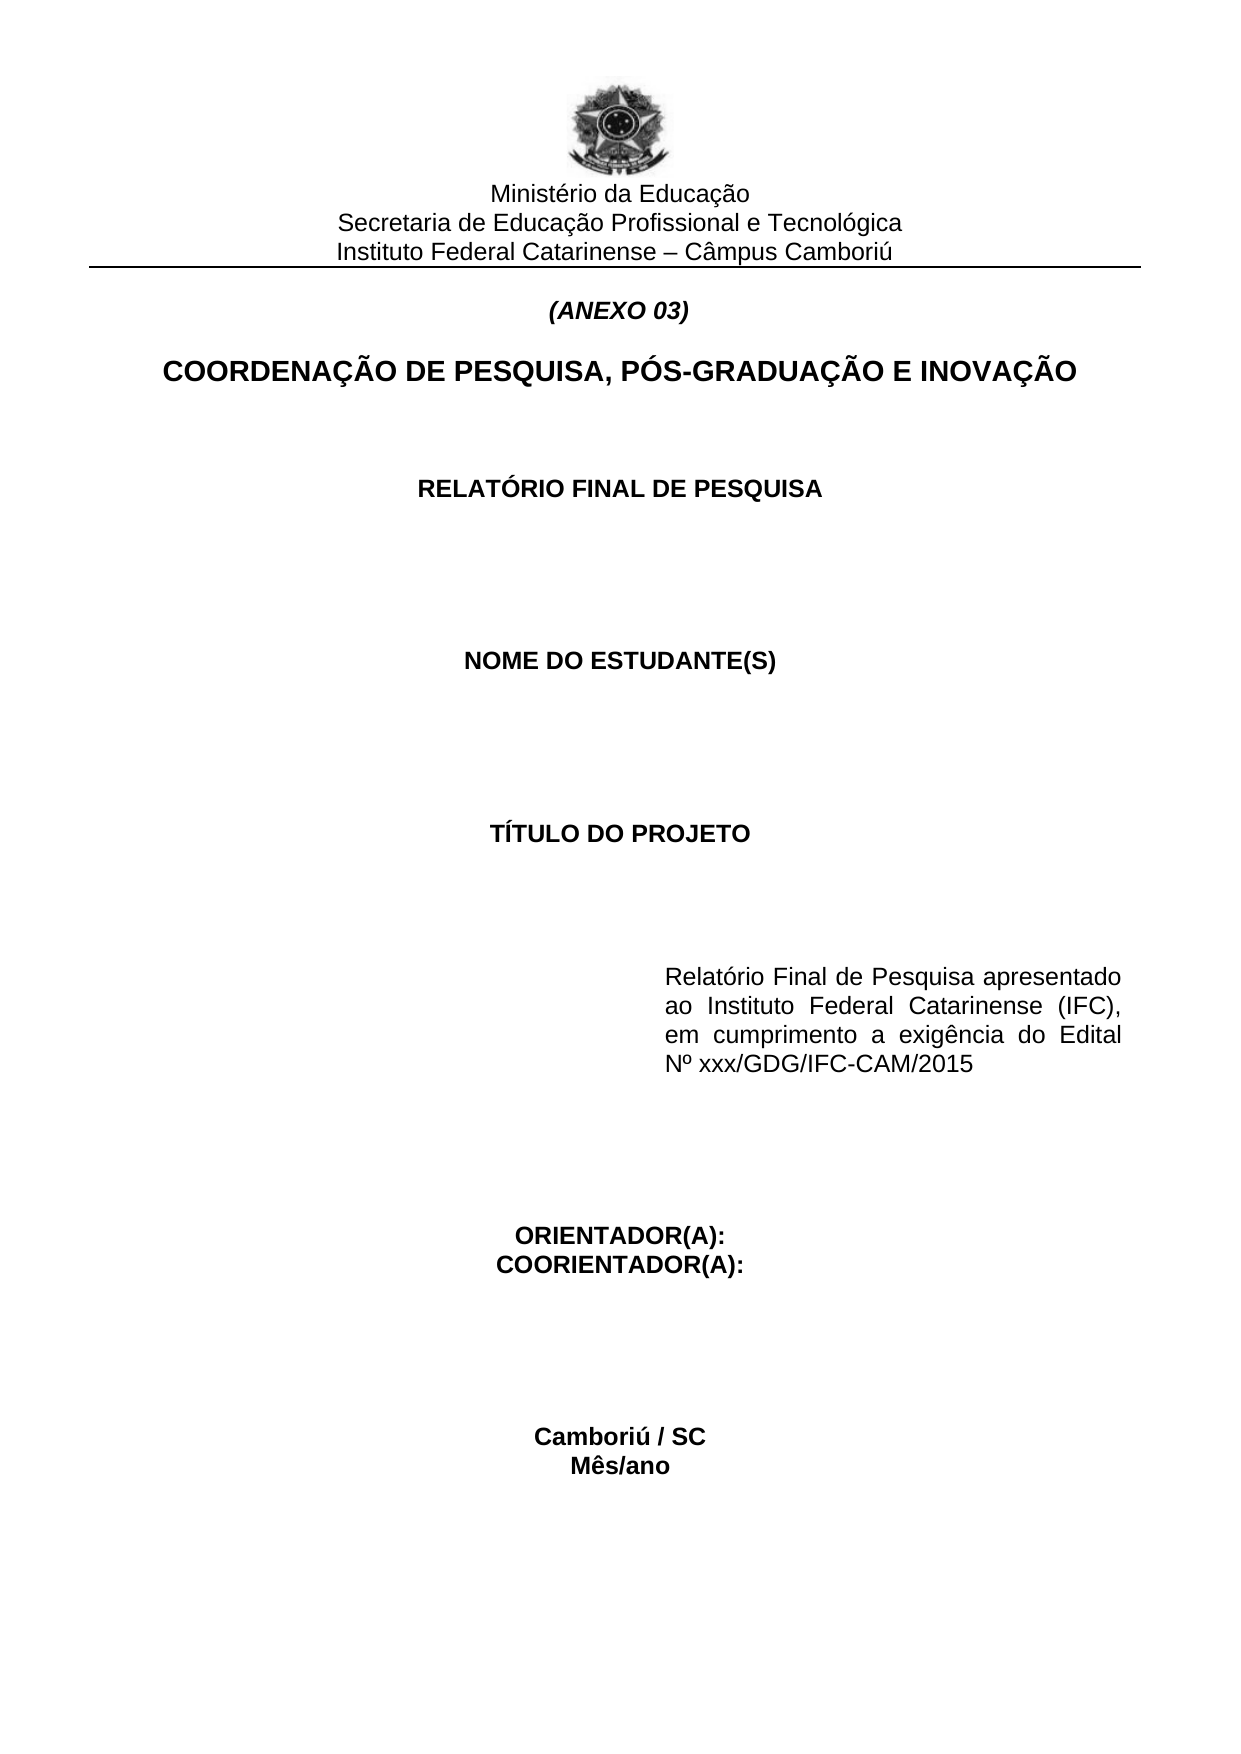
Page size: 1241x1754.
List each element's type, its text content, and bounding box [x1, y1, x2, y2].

text COORIENTADOR(A): [118, 1250, 1122, 1279]
text ORIENTADOR(A): [118, 1221, 1122, 1250]
text RELATÓRIO FINAL DE PESQUISA [118, 474, 1122, 502]
text COORDENAÇÃO DE PESQUISA, PÓS-GRADUAÇÃO E INOVAÇÃO [118, 354, 1122, 387]
text NOME DO ESTUDANTE(S) [118, 646, 1122, 675]
text Mês/ano [118, 1451, 1122, 1480]
text TÍTULO DO PROJETO [118, 819, 1122, 847]
text Camboriú / SC [118, 1422, 1122, 1451]
text (ANEXO 03) [118, 296, 1122, 325]
text Relatório Final de Pesquisa apresentado ao Instituto Federal Catarinense (IFC), em cumprimento a exigência do Edital Nº xxx/GDG/IFC-CAM/2015 [664, 962, 1122, 1077]
